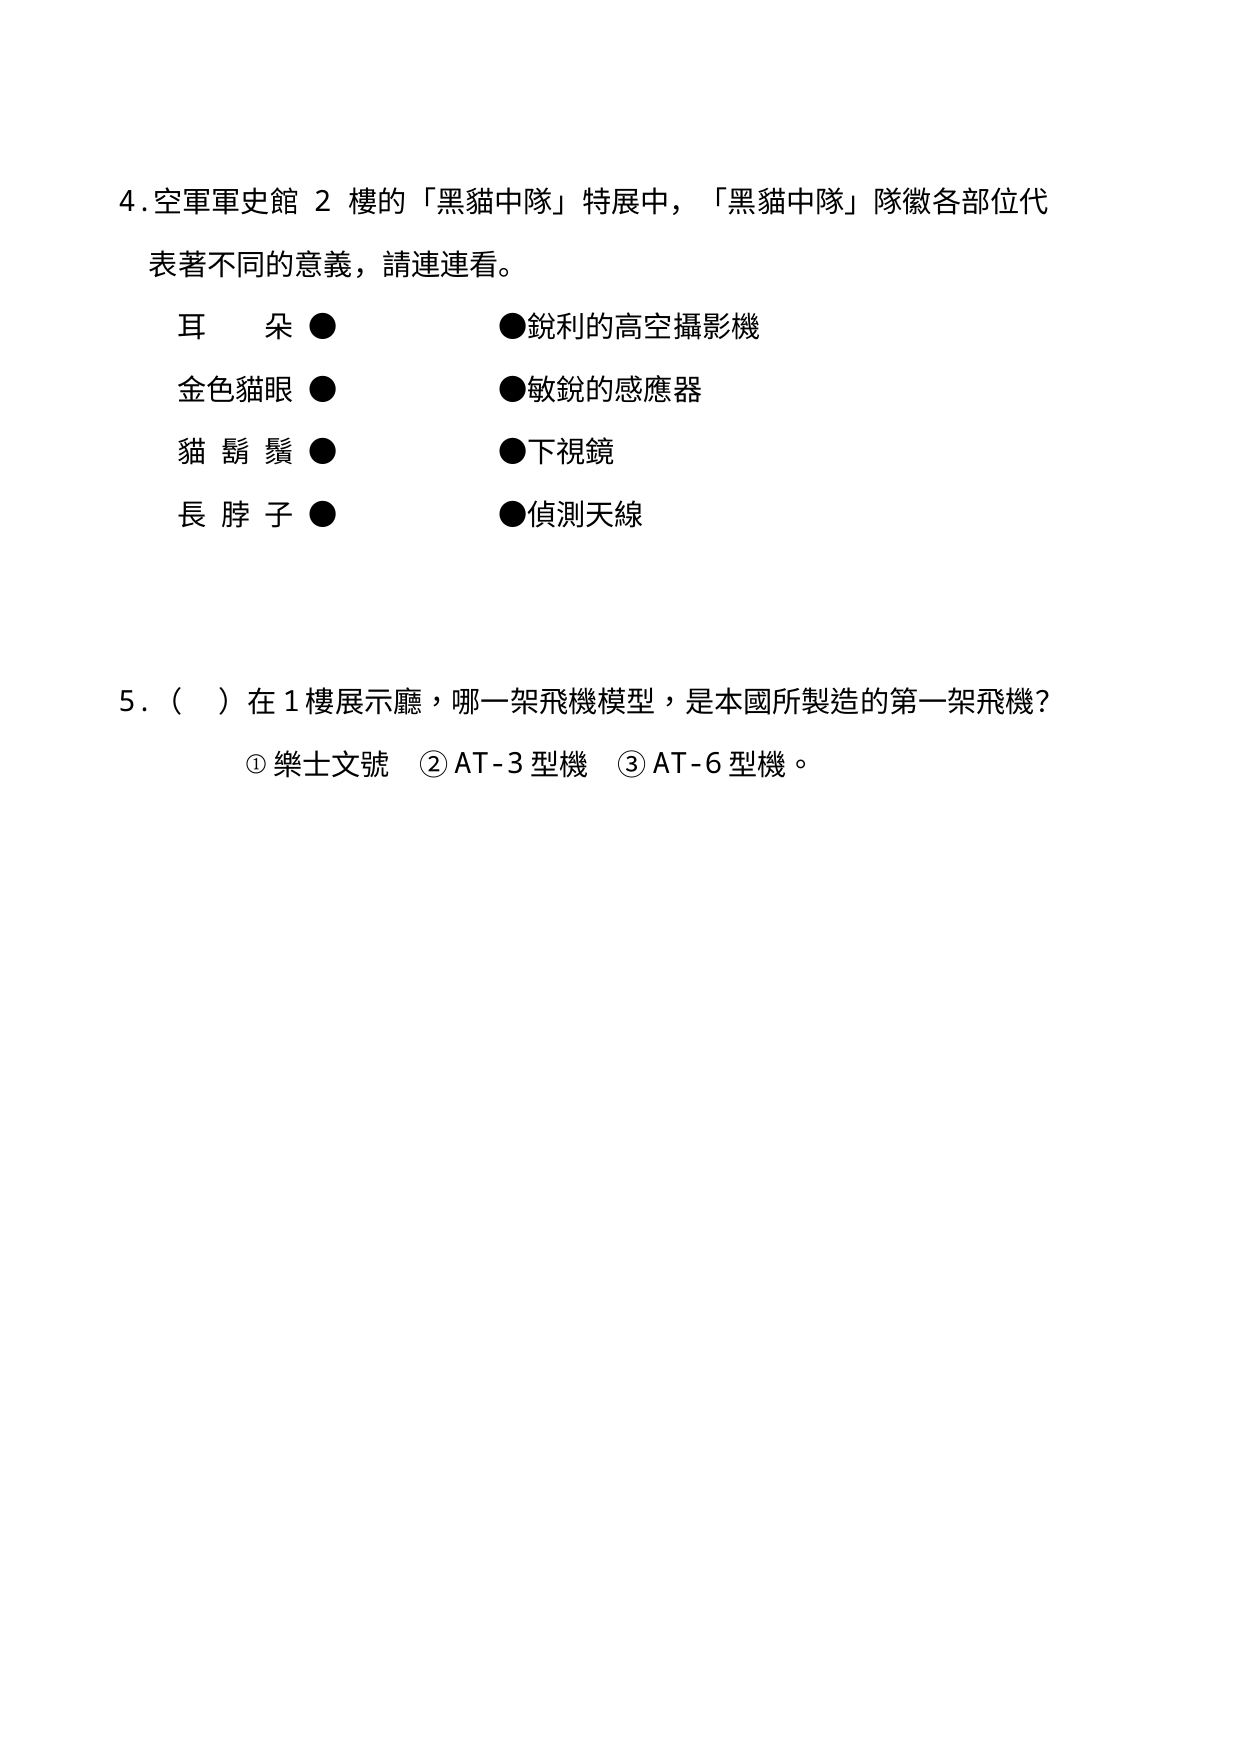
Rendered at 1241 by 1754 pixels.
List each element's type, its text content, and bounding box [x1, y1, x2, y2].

text 貓 鬍 鬚 ● ●下視鏡 [118, 408, 1053, 471]
text 金色貓眼 ● ●敏銳的感應器 [118, 346, 1053, 408]
text 5.（ ）在1樓展示廳，哪一架飛機模型，是本國所製造的第一架飛機？ [118, 658, 1053, 721]
text 4.空軍軍史館 2 樓的「黑貓中隊」特展中，「黑貓中隊」隊徽各部位代表著不同的意義，請連連看。 [118, 158, 1053, 283]
text ①樂士文號 ②AT-3型機 ③AT-6型機。 [245, 721, 1053, 783]
text 耳 朵 ● ●銳利的高空攝影機 [118, 283, 1053, 346]
text 長 脖 子 ● ●偵測天線 [118, 471, 1053, 533]
